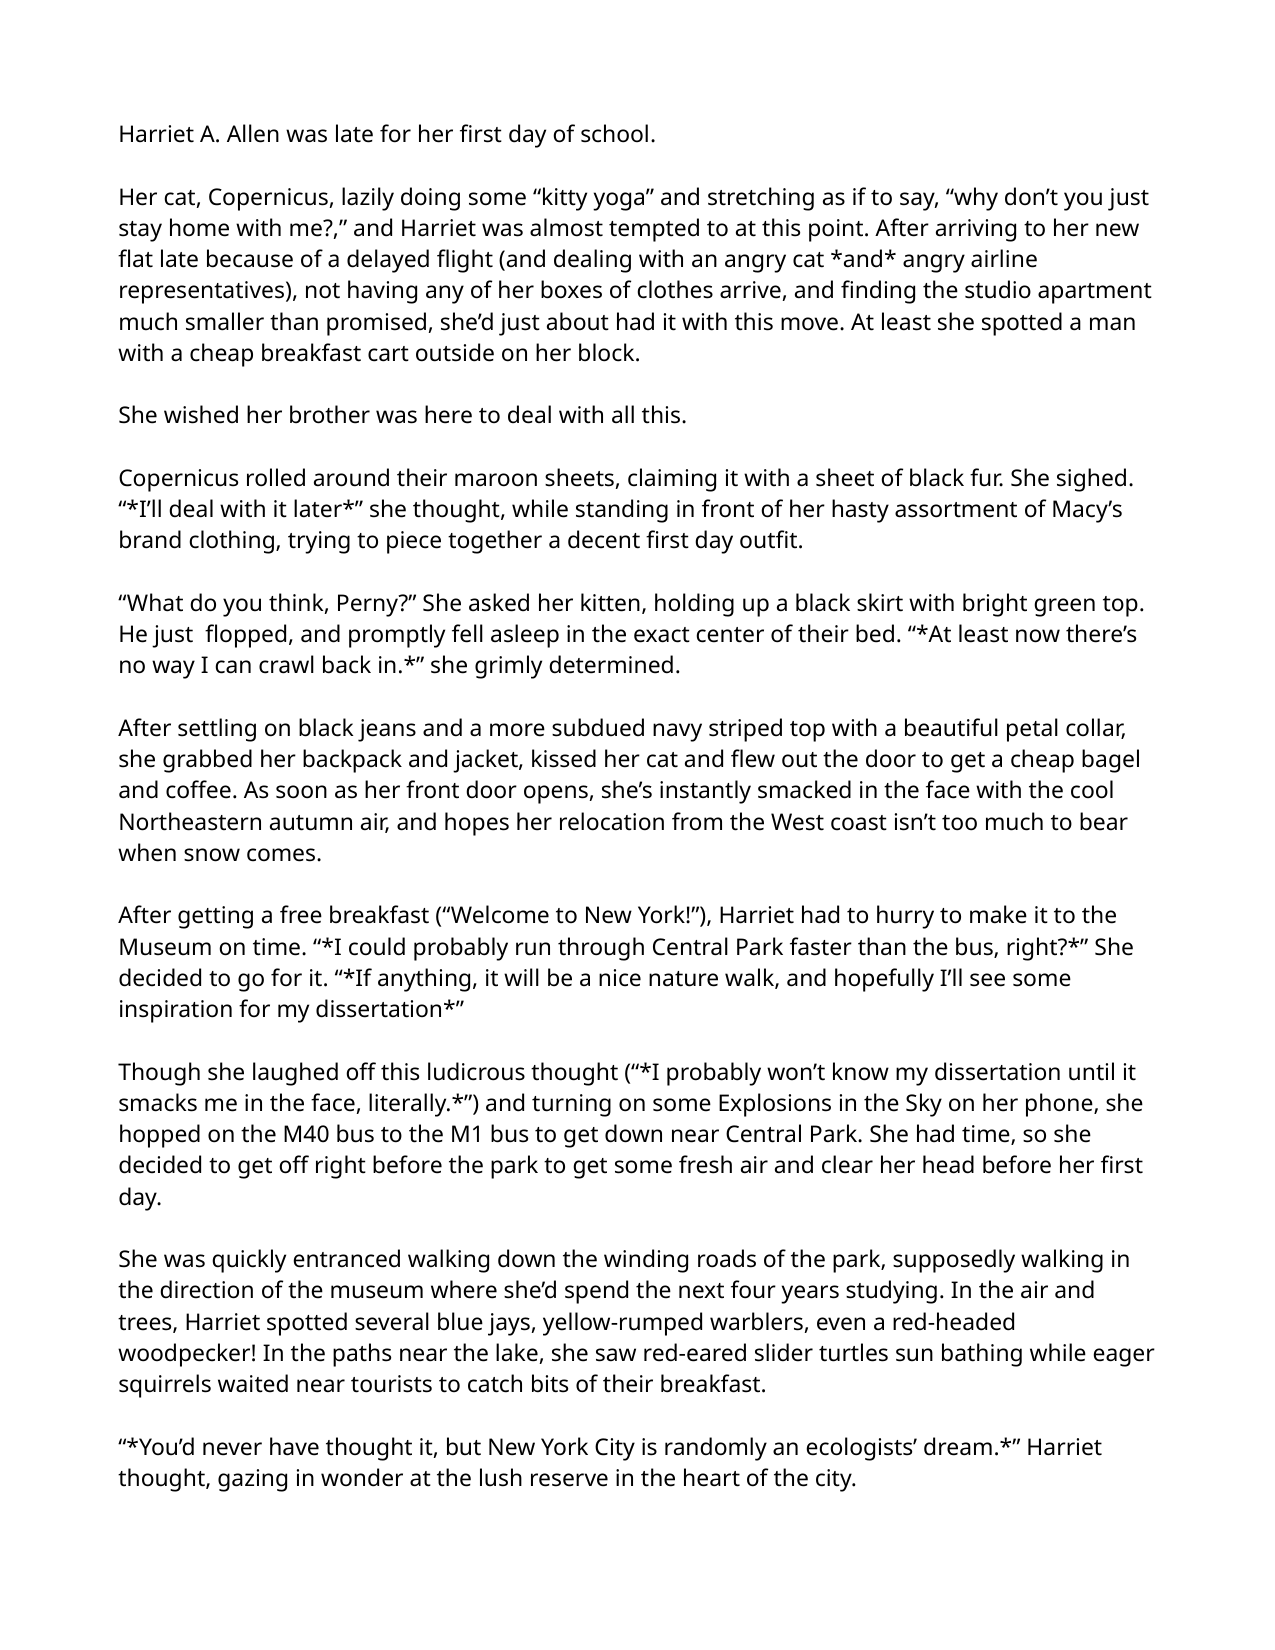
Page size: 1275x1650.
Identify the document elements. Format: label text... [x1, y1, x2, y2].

text After settling on black jeans and a more subdued navy striped top with a beautiful petal collar, she grabbed her backpack and jacket, kissed her cat and flew out the door to get a cheap bagel and coffee. As soon as her front door opens, she’s instantly smacked in the face with the cool Northeastern autumn air, and hopes her relocation from the West coast isn’t too much to bear when snow comes. [118, 712, 1157, 868]
text Though she laughed off this ludicrous thought (“*I probably won’t know my dissertation until it smacks me in the face, literally.*”) and turning on some Explosions in the Sky on her phone, she hopped on the M40 bus to the M1 bus to get down near Central Park. She had time, so she decided to get off right before the park to get some fresh air and clear her head before her first day. [118, 1056, 1157, 1212]
text After getting a free breakfast (“Welcome to New York!”), Harriet had to hurry to make it to the Museum on time. “*I could probably run through Central Park faster than the bus, right?*” She decided to go for it. “*If anything, it will be a nice nature walk, and hopefully I’ll see some inspiration for my dissertation*” [118, 899, 1157, 1024]
text Harriet A. Allen was late for her first day of school. [118, 118, 1157, 149]
text “What do you think, Perny?” She asked her kitten, holding up a black skirt with bright green top. He just flopped, and promptly fell asleep in the exact center of their bed. “*At least now there’s no way I can crawl back in.*” she grimly determined. [118, 587, 1157, 681]
text Copernicus rolled around their maroon sheets, claiming it with a sheet of black fur. She sighed. “*I’ll deal with it later*” she thought, while standing in front of her hasty assortment of Macy’s brand clothing, trying to piece together a decent first day outfit. [118, 462, 1157, 556]
text She wished her brother was here to deal with all this. [118, 399, 1157, 431]
text “*You’d never have thought it, but New York City is randomly an ecologists’ dream.*” Harriet thought, gazing in wonder at the lush reserve in the heart of the city. [118, 1431, 1157, 1493]
text Her cat, Copernicus, lazily doing some “kitty yoga” and stretching as if to say, “why don’t you just stay home with me?,” and Harriet was almost tempted to at this point. After arriving to her new flat late because of a delayed flight (and dealing with an angry cat *and* angry airline representatives), not having any of her boxes of clothes arrive, and finding the studio apartment much smaller than promised, she’d just about had it with this move. At least she spotted a man with a cheap breakfast cart outside on her block. [118, 181, 1157, 368]
text She was quickly entranced walking down the winding roads of the park, supposedly walking in the direction of the museum where she’d spend the next four years studying. In the air and trees, Harriet spotted several blue jays, yellow-rumped warblers, even a red-headed woodpecker! In the paths near the lake, she saw red-eared slider turtles sun bathing while eager squirrels waited near tourists to catch bits of their breakfast. [118, 1243, 1157, 1399]
